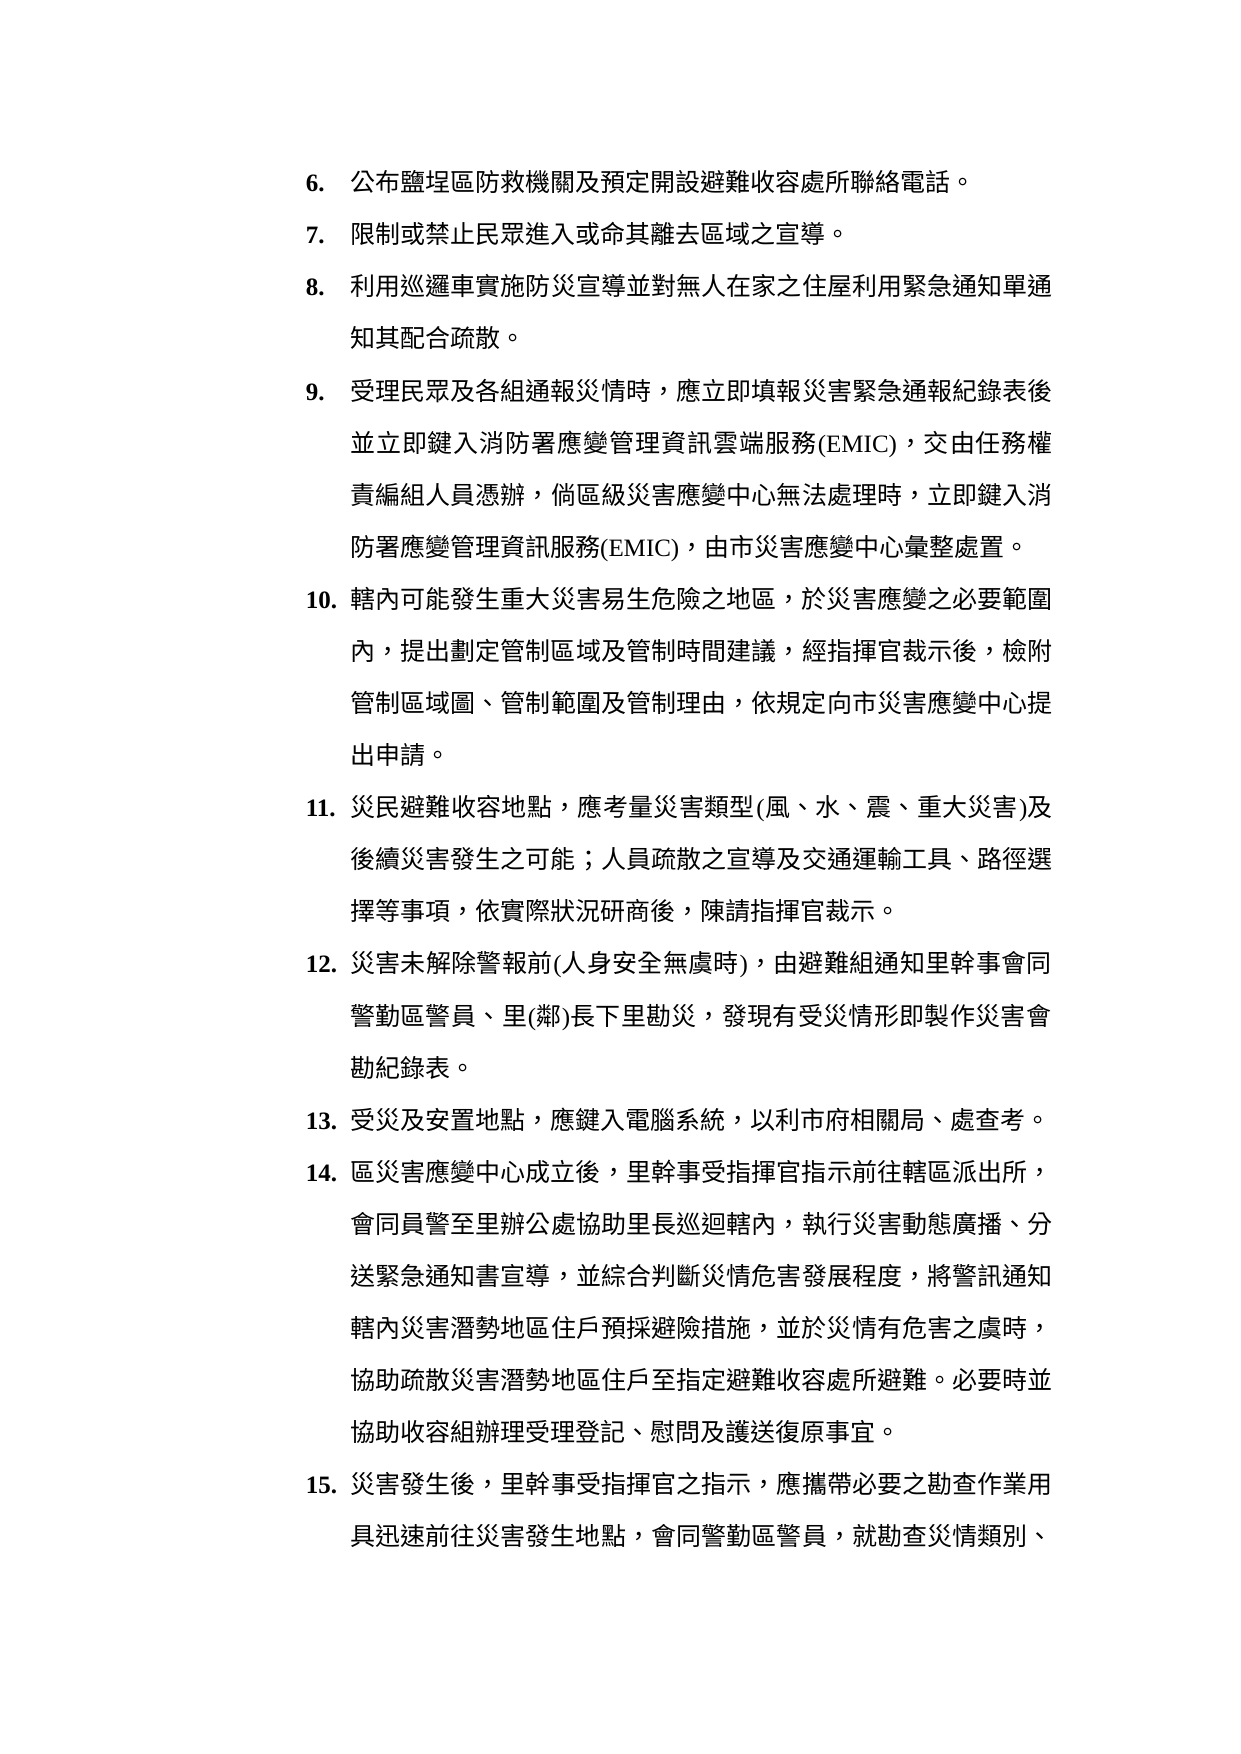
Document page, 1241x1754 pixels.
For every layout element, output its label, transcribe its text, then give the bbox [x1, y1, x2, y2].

list 利用巡邏車實施防災宣導並對無人在家之住屋利用緊急通知單通知其配合疏散。 [306, 254, 1053, 358]
list 區災害應變中心成立後，里幹事受指揮官指示前往轄區派出所，會同員警至里辦公處協助里長巡迴轄內，執行災害動態廣播、分送緊急通知書宣導，並綜合判斷災情危害發展程度，將警訊通知轄內災害潛勢地區住戶預採避險措施，並於災情有危害之虞時，協助疏散災害潛勢地區住戶至指定避難收容處所避難。必要時並協助收容組辦理受理登記、慰問及護送復原事宜。 [306, 1139, 1053, 1452]
list 公布鹽埕區防救機關及預定開設避難收容處所聯絡電話。 [306, 150, 1053, 202]
list 轄內可能發生重大災害易生危險之地區，於災害應變之必要範圍內，提出劃定管制區域及管制時間建議，經指揮官裁示後，檢附管制區域圖、管制範圍及管制理由，依規定向市災害應變中心提出申請。 [306, 567, 1053, 775]
list 受理民眾及各組通報災情時，應立即填報災害緊急通報紀錄表後，並立即鍵入消防署應變管理資訊雲端服務(EMIC)，交由任務權責編組人員憑辦，倘區級災害應變中心無法處理時，立即鍵入消防署應變管理資訊服務(EMIC)，由市災害應變中心彙整處置。 [306, 358, 1053, 567]
list 災民避難收容地點，應考量災害類型(風、水、震、重大災害)及後續災害發生之可能；人員疏散之宣導及交通運輸工具、路徑選擇等事項，依實際狀況研商後，陳請指揮官裁示。 [306, 775, 1053, 931]
list 災害發生後，里幹事受指揮官之指示，應攜帶必要之勘查作業用具迅速前往災害發生地點，會同警勤區警員，就勘查災情類別、 [306, 1452, 1053, 1556]
list 災害未解除警報前(人身安全無虞時)，由避難組通知里幹事會同警勤區警員、里(鄰)長下里勘災，發現有受災情形即製作災害會勘紀錄表。 [306, 931, 1053, 1087]
list 受災及安置地點，應鍵入電腦系統，以利市府相關局、處查考。 [306, 1087, 1053, 1139]
list 限制或禁止民眾進入或命其離去區域之宣導。 [306, 202, 1053, 254]
